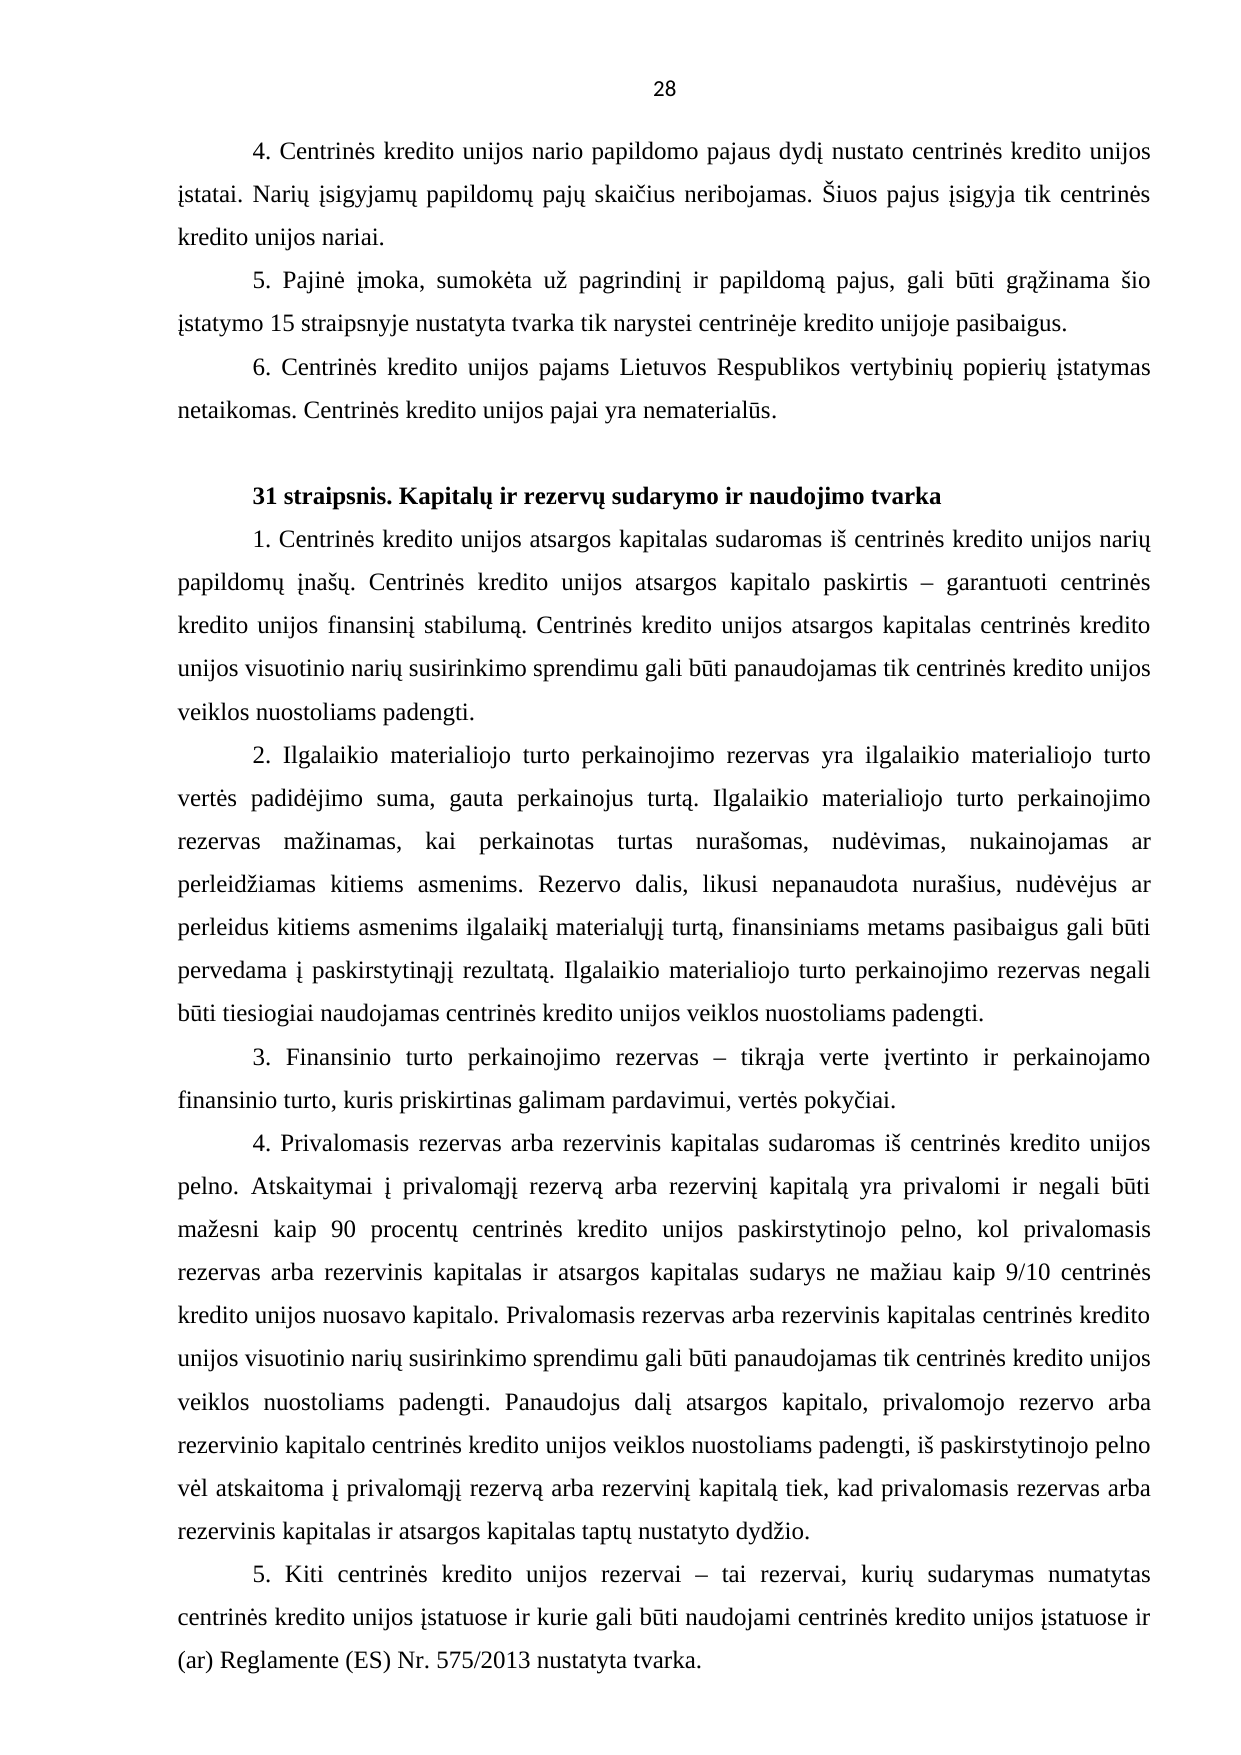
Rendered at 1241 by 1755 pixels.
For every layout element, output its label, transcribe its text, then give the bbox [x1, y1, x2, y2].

text 2. Ilgalaikio materialiojo turto perkainojimo rezervas yra ilgalaikio materialiojo turto vertės padidėjimo suma, gauta perkainojus turtą. Ilgalaikio materialiojo turto perkainojimo rezervas mažinamas, kai perkainotas turtas nurašomas, nudėvimas, nukainojamas ar perleidžiamas kitiems asmenims. Rezervo dalis, likusi nepanaudota nurašius, nudėvėjus ar perleidus kitiems asmenims ilgalaikį materialųjį turtą, finansiniams metams pasibaigus gali būti pervedama į paskirstytinąjį rezultatą. Ilgalaikio materialiojo turto perkainojimo rezervas negali būti tiesiogiai naudojamas centrinės kredito unijos veiklos nuostoliams padengti. [177, 740, 1152, 1027]
text 1. Centrinės kredito unijos atsargos kapitalas sudaromas iš centrinės kredito unijos narių papildomų įnašų. Centrinės kredito unijos atsargos kapitalo paskirtis – garantuoti centrinės kredito unijos finansinį stabilumą. Centrinės kredito unijos atsargos kapitalas centrinės kredito unijos visuotinio narių susirinkimo sprendimu gali būti panaudojamas tik centrinės kredito unijos veiklos nuostoliams padengti. [177, 524, 1152, 725]
text 4. Centrinės kredito unijos nario papildomo pajaus dydį nustato centrinės kredito unijos įstatai. Narių įsigyjamų papildomų pajų skaičius neribojamas. Šiuos pajus įsigyja tik centrinės kredito unijos nariai. [177, 136, 1152, 251]
text 6. Centrinės kredito unijos pajams Lietuvos Respublikos vertybinių popierių įstatymas netaikomas. Centrinės kredito unijos pajai yra nematerialūs. [177, 352, 1152, 423]
text 4. Privalomasis rezervas arba rezervinis kapitalas sudaromas iš centrinės kredito unijos pelno. Atskaitymai į privalomąjį rezervą arba rezervinį kapitalą yra privalomi ir negali būti mažesni kaip 90 procentų centrinės kredito unijos paskirstytinojo pelno, kol privalomasis rezervas arba rezervinis kapitalas ir atsargos kapitalas sudarys ne mažiau kaip 9/10 centrinės kredito unijos nuosavo kapitalo. Privalomasis rezervas arba rezervinis kapitalas centrinės kredito unijos visuotinio narių susirinkimo sprendimu gali būti panaudojamas tik centrinės kredito unijos veiklos nuostoliams padengti. Panaudojus dalį atsargos kapitalo, privalomojo rezervo arba rezervinio kapitalo centrinės kredito unijos veiklos nuostoliams padengti, iš paskirstytinojo pelno vėl atskaitoma į privalomąjį rezervą arba rezervinį kapitalą tiek, kad privalomasis rezervas arba rezervinis kapitalas ir atsargos kapitalas taptų nustatyto dydžio. [177, 1128, 1152, 1545]
text 3. Finansinio turto perkainojimo rezervas – tikrąja verte įvertinto ir perkainojamo finansinio turto, kuris priskirtinas galimam pardavimui, vertės pokyčiai. [177, 1042, 1152, 1113]
text 5. Kiti centrinės kredito unijos rezervai – tai rezervai, kurių sudarymas numatytas centrinės kredito unijos įstatuose ir kurie gali būti naudojami centrinės kredito unijos įstatuose ir (ar) Reglamente (ES) Nr. 575/2013 nustatyta tvarka. [177, 1559, 1152, 1674]
text 5. Pajinė įmoka, sumokėta už pagrindinį ir papildomą pajus, gali būti grąžinama šio įstatymo 15 straipsnyje nustatyta tvarka tik narystei centrinėje kredito unijoje pasibaigus. [177, 265, 1152, 337]
text 31 straipsnis. Kapitalų ir rezervų sudarymo ir naudojimo tvarka [177, 481, 1152, 510]
